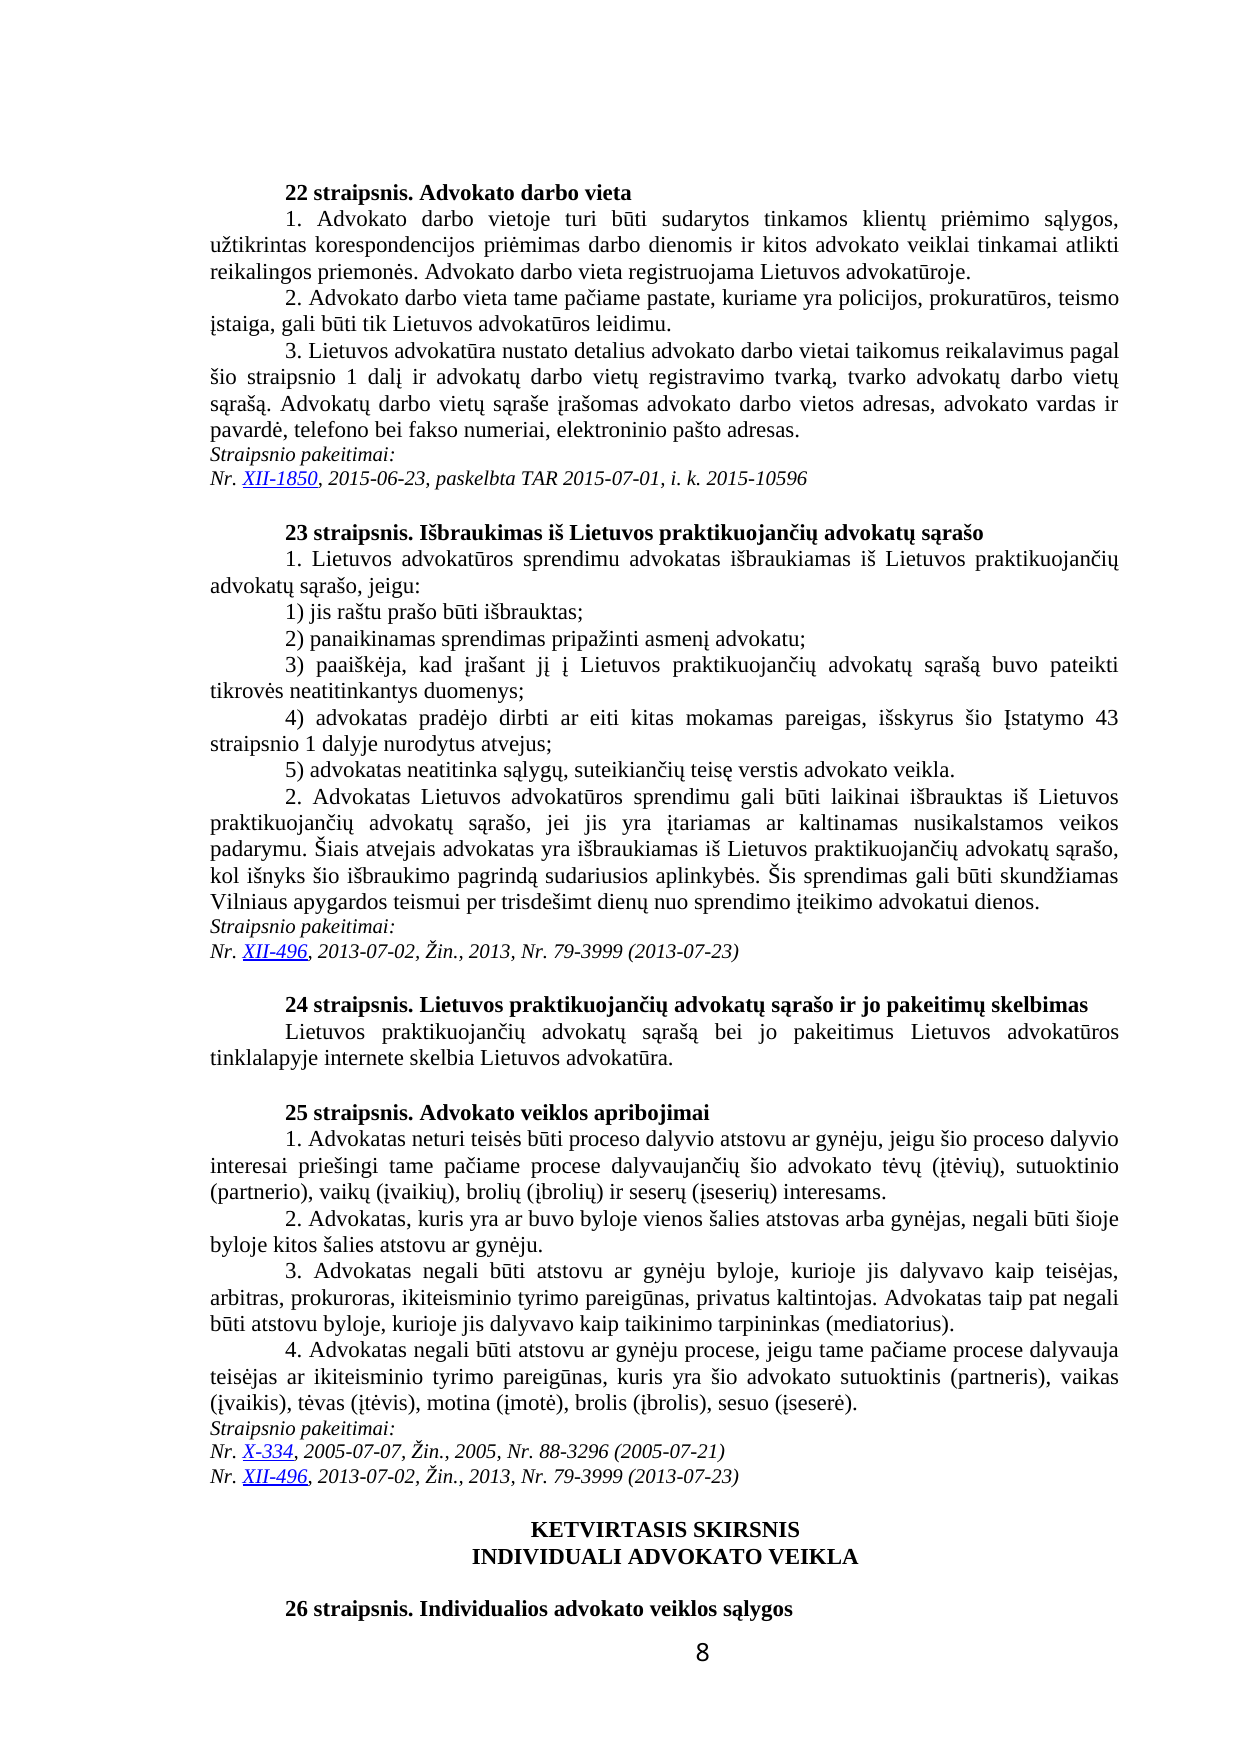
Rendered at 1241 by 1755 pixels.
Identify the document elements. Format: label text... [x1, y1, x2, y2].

text 2. Advokatas, kuris yra ar buvo byloje vienos šalies atstovas arba gynėjas, negali būti šioje byloje kitos šalies atstovu ar gynėju. [210, 1204, 1120, 1257]
text Straipsnio pakeitimai: [210, 1415, 1120, 1439]
text Straipsnio pakeitimai: [210, 914, 1120, 938]
text 25 straipsnis. Advokato veiklos apribojimai [210, 1099, 1120, 1126]
text 1. Lietuvos advokatūros sprendimu advokatas išbraukiamas iš Lietuvos praktikuojančių advokatų sąrašo, jeigu: [210, 546, 1120, 598]
text INDIVIDUALI ADVOKATO VEIKLA [210, 1543, 1120, 1569]
text Nr. XII-496, 2013-07-02, Žin., 2013, Nr. 79-3999 (2013-07-23) [210, 1463, 1120, 1488]
text Straipsnio pakeitimai: [210, 442, 1120, 466]
text 1. Advokatas neturi teisės būti proceso dalyvio atstovu ar gynėju, jeigu šio proceso dalyvio interesai priešingi tame pačiame procese dalyvaujančių šio advokato tėvų (įtėvių), sutuoktinio (partnerio), vaikų (įvaikių), brolių (įbrolių) ir seserų (įseserių) interesams. [210, 1126, 1120, 1204]
text 2. Advokato darbo vieta tame pačiame pastate, kuriame yra policijos, prokuratūros, teismo įstaiga, gali būti tik Lietuvos advokatūros leidimu. [210, 284, 1120, 337]
text 4) advokatas pradėjo dirbti ar eiti kitas mokamas pareigas, išskyrus šio Įstatymo 43 straipsnio 1 dalyje nurodytus atvejus; [210, 704, 1120, 756]
text Lietuvos praktikuojančių advokatų sąrašą bei jo pakeitimus Lietuvos advokatūros tinklalapyje internete skelbia Lietuvos advokatūra. [210, 1018, 1120, 1070]
text 3. Lietuvos advokatūra nustato detalius advokato darbo vietai taikomus reikalavimus pagal šio straipsnio 1 dalį ir advokatų darbo vietų registravimo tvarką, tvarko advokatų darbo vietų sąrašą. Advokatų darbo vietų sąraše įrašomas advokato darbo vietos adresas, advokato vardas ir pavardė, telefono bei fakso numeriai, elektroninio pašto adresas. [210, 337, 1120, 442]
text 24 straipsnis. Lietuvos praktikuojančių advokatų sąrašo ir jo pakeitimų skelbimas [285, 991, 1120, 1018]
text 4. Advokatas negali būti atstovu ar gynėju procese, jeigu tame pačiame procese dalyvauja teisėjas ar ikiteisminio tyrimo pareigūnas, kuris yra šio advokato sutuoktinis (partneris), vaikas (įvaikis), tėvas (įtėvis), motina (įmotė), brolis (įbrolis), sesuo (įseserė). [210, 1336, 1120, 1415]
text 5) advokatas neatitinka sąlygų, suteikiančių teisę verstis advokato veikla. [210, 756, 1120, 783]
text Nr. X-334, 2005-07-07, Žin., 2005, Nr. 88-3296 (2005-07-21) [210, 1439, 1120, 1463]
text 22 straipsnis. Advokato darbo vieta [210, 179, 1120, 205]
text Nr. XII-496, 2013-07-02, Žin., 2013, Nr. 79-3999 (2013-07-23) [210, 938, 1120, 963]
text Nr. XII-1850, 2015-06-23, paskelbta TAR 2015-07-01, i. k. 2015-10596 [210, 466, 1120, 490]
text 3) paaiškėja, kad įrašant jį į Lietuvos praktikuojančių advokatų sąrašą buvo pateikti tikrovės neatitinkantys duomenys; [210, 651, 1120, 704]
text 26 straipsnis. Individualios advokato veiklos sąlygos [210, 1595, 1120, 1622]
text 2) panaikinamas sprendimas pripažinti asmenį advokatu; [210, 624, 1120, 651]
text KETVIRTASIS SKIRSNIS [210, 1516, 1120, 1543]
text 1. Advokato darbo vietoje turi būti sudarytos tinkamos klientų priėmimo sąlygos, užtikrintas korespondencijos priėmimas darbo dienomis ir kitos advokato veiklai tinkamai atlikti reikalingos priemonės. Advokato darbo vieta registruojama Lietuvos advokatūroje. [210, 205, 1120, 284]
text 1) jis raštu prašo būti išbrauktas; [210, 598, 1120, 624]
text 23 straipsnis. Išbraukimas iš Lietuvos praktikuojančių advokatų sąrašo [210, 519, 1120, 546]
text 3. Advokatas negali būti atstovu ar gynėju byloje, kurioje jis dalyvavo kaip teisėjas, arbitras, prokuroras, ikiteisminio tyrimo pareigūnas, privatus kaltintojas. Advokatas taip pat negali būti atstovu byloje, kurioje jis dalyvavo kaip taikinimo tarpininkas (mediatorius). [210, 1257, 1120, 1336]
text 2. Advokatas Lietuvos advokatūros sprendimu gali būti laikinai išbrauktas iš Lietuvos praktikuojančių advokatų sąrašo, jei jis yra įtariamas ar kaltinamas nusikalstamos veikos padarymu. Šiais atvejais advokatas yra išbraukiamas iš Lietuvos praktikuojančių advokatų sąrašo, kol išnyks šio išbraukimo pagrindą sudariusios aplinkybės. Šis sprendimas gali būti skundžiamas Vilniaus apygardos teismui per trisdešimt dienų nuo sprendimo įteikimo advokatui dienos. [210, 783, 1120, 914]
